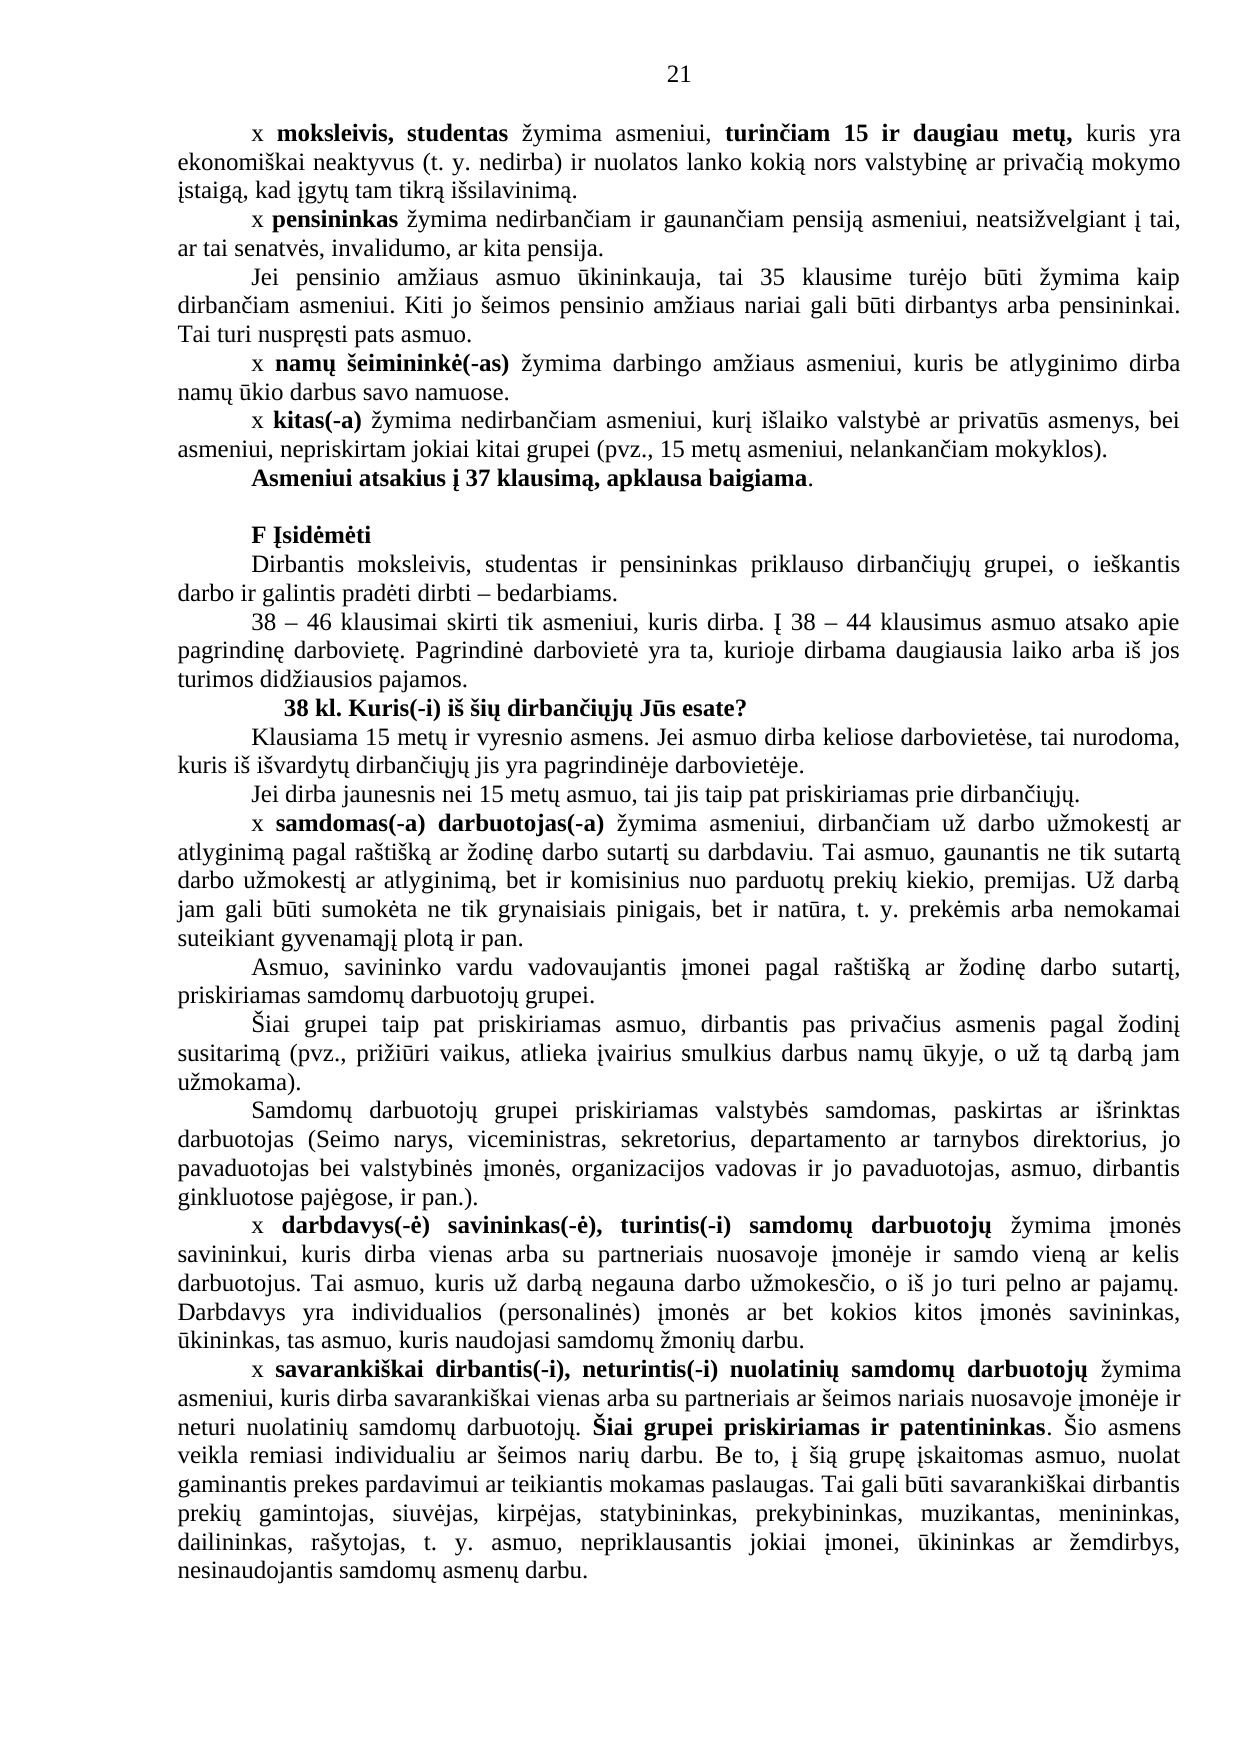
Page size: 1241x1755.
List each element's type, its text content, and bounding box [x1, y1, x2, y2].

text x darbdavys(-ė) savininkas(-ė), turintis(-i) samdomų darbuotojų žymima įmonės savininkui, kuris dirba vienas arba su partneriais nuosavoje įmonėje ir samdo vieną ar kelis darbuotojus. Tai asmuo, kuris už darbą negauna darbo užmokesčio, o iš jo turi pelno ar pajamų. Darbdavys yra individualios (personalinės) įmonės ar bet kokios kitos įmonės savininkas, ūkininkas, tas asmuo, kuris naudojasi samdomų žmonių darbu. [177, 1211, 1181, 1354]
text Jei pensinio amžiaus asmuo ūkininkauja, tai 35 klausime turėjo būti žymima kaip dirbančiam asmeniui. Kiti jo šeimos pensinio amžiaus nariai gali būti dirbantys arba pensininkai. Tai turi nuspręsti pats asmuo. [177, 262, 1181, 348]
text x pensininkas žymima nedirbančiam ir gaunančiam pensiją asmeniui, neatsižvelgiant į tai, ar tai senatvės, invalidumo, ar kita pensija. [177, 204, 1181, 262]
text Klausiama 15 metų ir vyresnio asmens. Jei asmuo dirba keliose darbovietėse, tai nurodoma, kuris iš išvardytų dirbančiųjų jis yra pagrindinėje darbovietėje. [177, 722, 1181, 779]
text Dirbantis moksleivis, studentas ir pensininkas priklauso dirbančiųjų grupei, o ieškantis darbo ir galintis pradėti dirbti – bedarbiams. [177, 549, 1181, 607]
text Asmuo, savininko vardu vadovaujantis įmonei pagal raštišką ar žodinę darbo sutartį, priskiriamas samdomų darbuotojų grupei. [177, 952, 1181, 1009]
text x namų šeimininkė(-as) žymima darbingo amžiaus asmeniui, kuris be atlyginimo dirba namų ūkio darbus savo namuose. [177, 348, 1181, 406]
text Šiai grupei taip pat priskiriamas asmuo, dirbantis pas privačius asmenis pagal žodinį susitarimą (pvz., prižiūri vaikus, atlieka įvairius smulkius darbus namų ūkyje, o už tą darbą jam užmokama). [177, 1009, 1181, 1096]
text 38 – 46 klausimai skirti tik asmeniui, kuris dirba. Į 38 – 44 klausimus asmuo atsako apie pagrindinę darbovietę. Pagrindinė darbovietė yra ta, kurioje dirbama daugiausia laiko arba iš jos turimos didžiausios pajamos. [177, 607, 1181, 693]
text F Įsidėmėti [177, 521, 1181, 549]
text x savarankiškai dirbantis(-i), neturintis(-i) nuolatinių samdomų darbuotojų žymima asmeniui, kuris dirba savarankiškai vienas arba su partneriais ar šeimos nariais nuosavoje įmonėje ir neturi nuolatinių samdomų darbuotojų. Šiai grupei priskiriamas ir patentininkas. Šio asmens veikla remiasi individualiu ar šeimos narių darbu. Be to, į šią grupę įskaitomas asmuo, nuolat gaminantis prekes pardavimui ar teikiantis mokamas paslaugas. Tai gali būti savarankiškai dirbantis prekių gamintojas, siuvėjas, kirpėjas, statybininkas, prekybininkas, muzikantas, menininkas, dailininkas, rašytojas, t. y. asmuo, nepriklausantis jokiai įmonei, ūkininkas ar žemdirbys, nesinaudojantis samdomų asmenų darbu. [177, 1354, 1181, 1584]
text Asmeniui atsakius į 37 klausimą, apklausa baigiama. [177, 463, 1181, 492]
text x kitas(-a) žymima nedirbančiam asmeniui, kurį išlaiko valstybė ar privatūs asmenys, bei asmeniui, nepriskirtam jokiai kitai grupei (pvz., 15 metų asmeniui, nelankančiam mokyklos). [177, 406, 1181, 463]
text Jei dirba jaunesnis nei 15 metų asmuo, tai jis taip pat priskiriamas prie dirbančiųjų. [177, 779, 1181, 808]
text 38 kl. Kuris(-i) iš šių dirbančiųjų Jūs esate? [210, 693, 1181, 722]
text Samdomų darbuotojų grupei priskiriamas valstybės samdomas, paskirtas ar išrinktas darbuotojas (Seimo narys, viceministras, sekretorius, departamento ar tarnybos direktorius, jo pavaduotojas bei valstybinės įmonės, organizacijos vadovas ir jo pavaduotojas, asmuo, dirbantis ginkluotose pajėgose, ir pan.). [177, 1096, 1181, 1211]
text x samdomas(-a) darbuotojas(-a) žymima asmeniui, dirbančiam už darbo užmokestį ar atlyginimą pagal raštišką ar žodinę darbo sutartį su darbdaviu. Tai asmuo, gaunantis ne tik sutartą darbo užmokestį ar atlyginimą, bet ir komisinius nuo parduotų prekių kiekio, premijas. Už darbą jam gali būti sumokėta ne tik grynaisiais pinigais, bet ir natūra, t. y. prekėmis arba nemokamai suteikiant gyvenamąjį plotą ir pan. [177, 808, 1181, 952]
text x moksleivis, studentas žymima asmeniui, turinčiam 15 ir daugiau metų, kuris yra ekonomiškai neaktyvus (t. y. nedirba) ir nuolatos lanko kokią nors valstybinę ar privačią mokymo įstaigą, kad įgytų tam tikrą išsilavinimą. [177, 118, 1181, 204]
